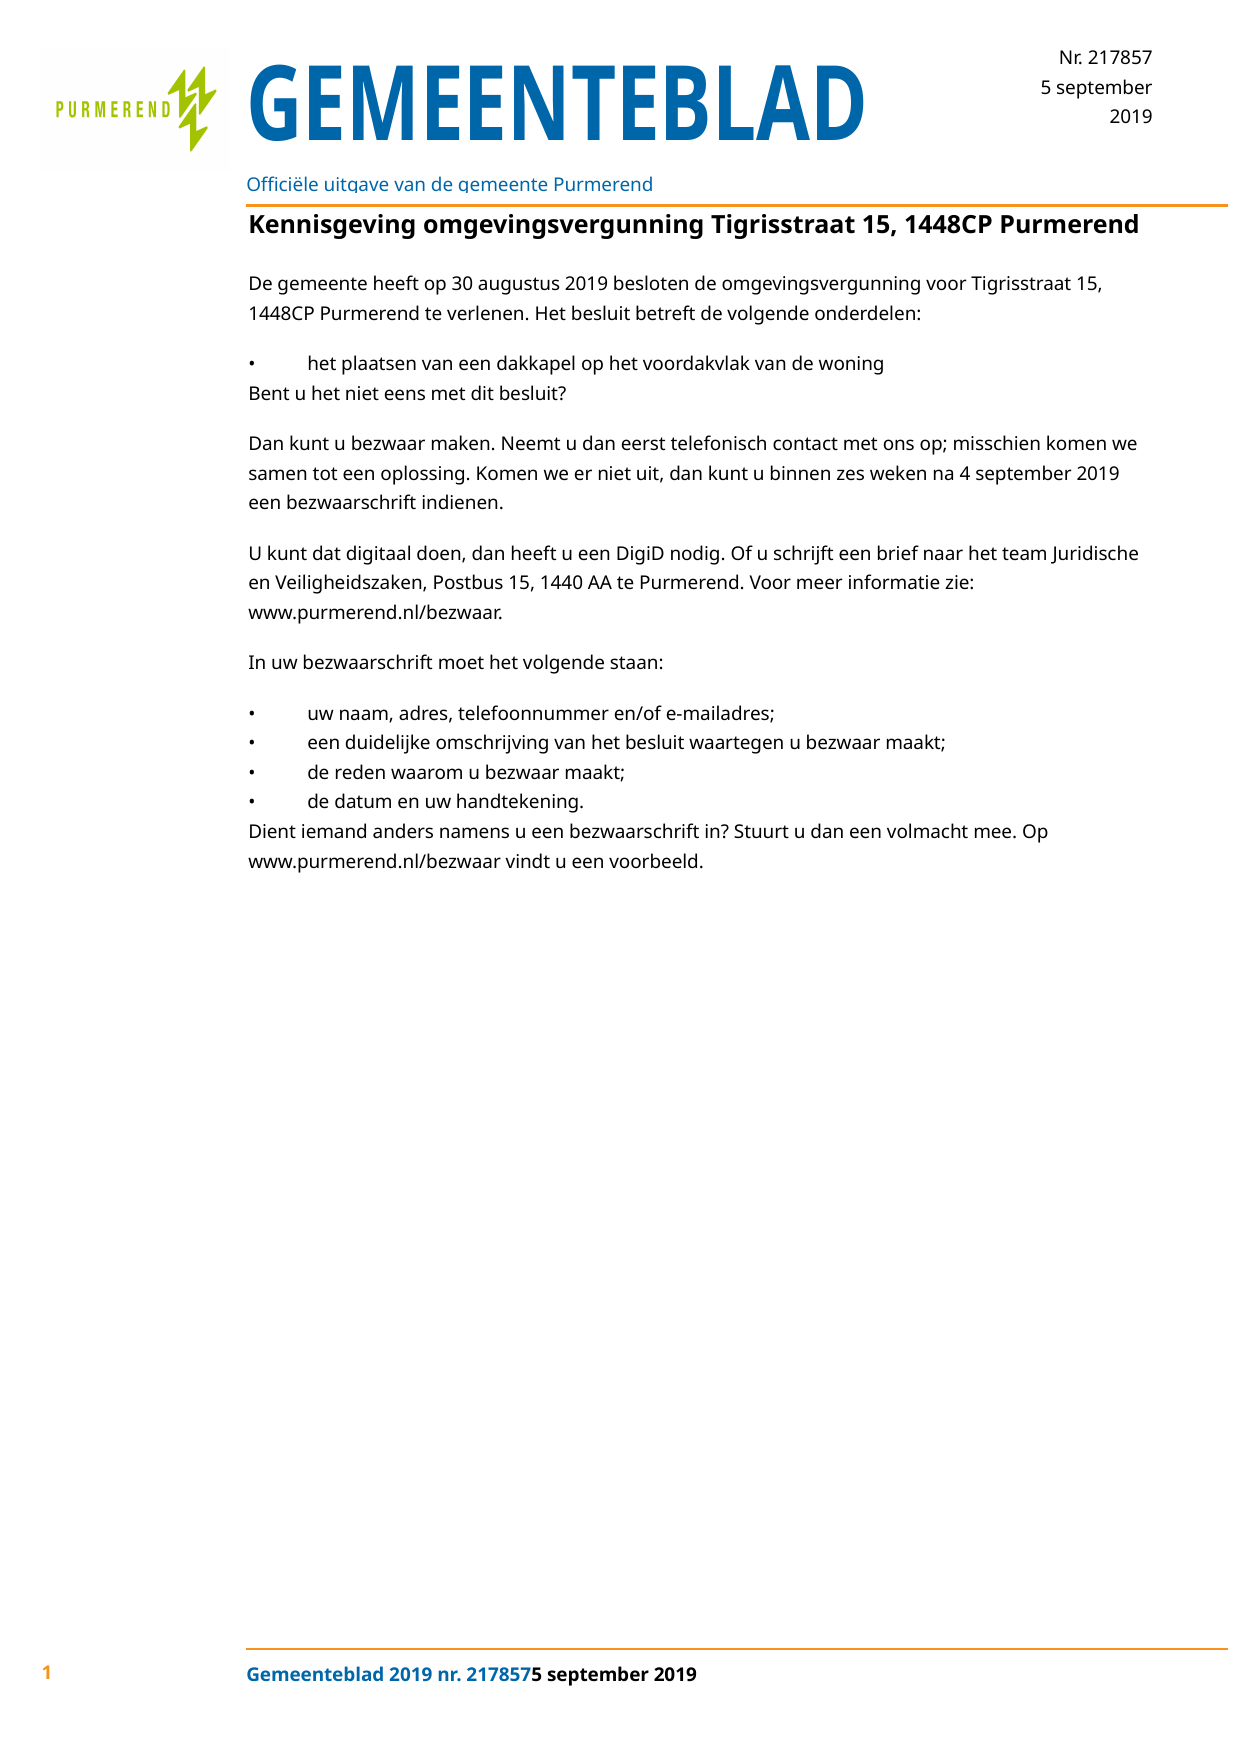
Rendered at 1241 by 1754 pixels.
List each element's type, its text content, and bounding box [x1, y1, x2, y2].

list het plaatsen van een dakkapel op het voordakvlak van de woning [248, 350, 1152, 376]
picture [41, 47, 231, 172]
text Bent u het niet eens met dit besluit? [248, 380, 1152, 406]
list de datum en uw handtekening. [248, 789, 1152, 814]
list een duidelijke omschrijving van het besluit waartegen u bezwaar maakt; [248, 729, 1152, 755]
text Dient iemand anders namens u een bezwaarschrift in? Stuurt u dan een volmacht mee. Op www.purmerend.nl/bezwaar vindt u een voorbeeld. [248, 818, 1152, 873]
text Dan kunt u bezwaar maken. Neemt u dan eerst telefonisch contact met ons op; misschien komen we samen tot een oplossing. Komen we er niet uit, dan kunt u binnen zes weken na 4 september 2019 een bezwaarschrift indienen. [248, 430, 1152, 515]
list de reden waarom u bezwaar maakt; [248, 759, 1152, 785]
text In uw bezwaarschrift moet het volgende staan: [248, 649, 1152, 675]
text U kunt dat digitaal doen, dan heeft u een DigiD nodig. Of u schrijft een brief naar het team Juridische en Veiligheidszaken, Postbus 15, 1440 AA te Purmerend. Voor meer informatie zie: www.purmerend.nl/bezwaar. [248, 540, 1152, 625]
text De gemeente heeft op 30 augustus 2019 besloten de omgevingsvergunning voor Tigrisstraat 15, 1448CP Purmerend te verlenen. Het besluit betreft de volgende onderdelen: [248, 270, 1152, 326]
text Kennisgeving omgevingsvergunning Tigrisstraat 15, 1448CP Purmerend [248, 207, 1152, 241]
list uw naam, adres, telefoonnummer en/of e-mailadres; [248, 700, 1152, 726]
